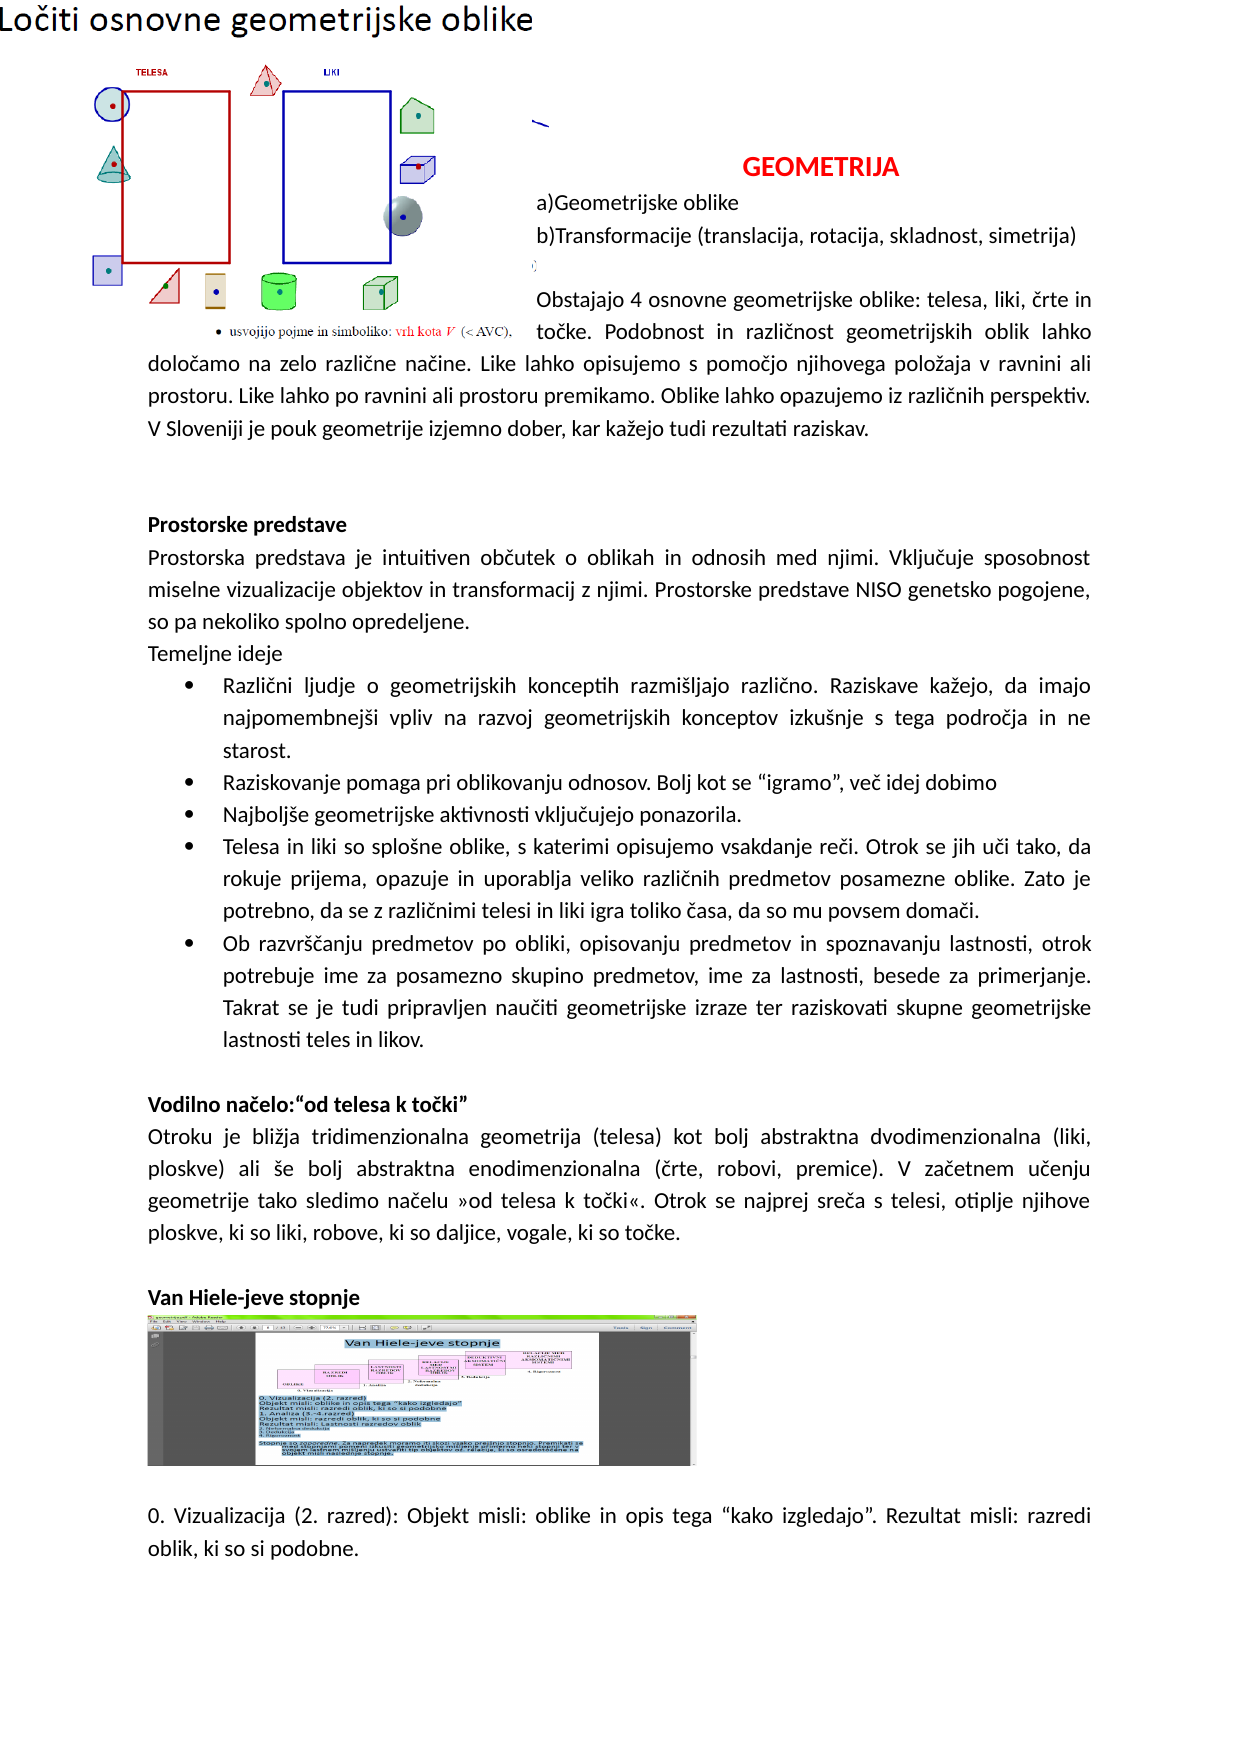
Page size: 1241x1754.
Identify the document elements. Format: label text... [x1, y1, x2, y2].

text Vodilno načelo:“od telesa k točki” [148, 1090, 1093, 1118]
text GEOMETRIJA [549, 148, 1093, 183]
text a)Geometrijske oblike [537, 188, 1093, 217]
list Najboljše geometrijske aktivnosti vključujejo ponazorila. [185, 800, 1093, 828]
text 0. Vizualizacija (2. razred): Objekt misli: oblike in opis tega “kako izgledajo”. Rezultat misli: razredi oblik, ki so si podobne. [148, 1501, 1093, 1562]
text Otroku je bližja tridimenzionalna geometrija (telesa) kot bolj abstraktna dvodimenzionalna (liki, ploskve) ali še bolj abstraktna enodimenzionalna (črte, robovi, premice). V začetnem učenju geometrije tako sledimo načelu »od telesa k točki«. Otrok se najprej sreča s telesi, otiplje njihove ploskve, ki so liki, robove, ki so daljice, vogale, ki so točke. [148, 1122, 1093, 1247]
text Temeljne ideje [148, 639, 1093, 667]
list Raziskovanje pomaga pri oblikovanju odnosov. Bolj kot se “igramo”, več idej dobimo [185, 768, 1093, 796]
list Telesa in liki so splošne oblike, s katerimi opisujemo vsakdanje reči. Otrok se jih uči tako, da rokuje prijema, opazuje in uporablja veliko različnih predmetov posamezne oblike. Zato je potrebno, da se z različnimi telesi in liki igra toliko časa, da so mu povsem domači. [185, 832, 1093, 925]
text Obstajajo 4 osnovne geometrijske oblike: telesa, liki, črte in točke. Podobnost in različnost geometrijskih oblik lahko določamo na zelo različne načine. Like lahko opisujemo s pomočjo njihovega položaja v ravnini ali prostoru. Like lahko po ravnini ali prostoru premikamo. Oblike lahko opazujemo iz različnih perspektiv. V Sloveniji je pouk geometrije izjemno dober, kar kažejo tudi rezultati raziskav. [148, 285, 1093, 442]
picture [0, 0, 549, 349]
text b)Transformacije (translacija, rotacija, skladnost, simetrija) [537, 221, 1093, 249]
text Prostorska predstava je intuitiven občutek o oblikah in odnosih med njimi. Vključuje sposobnost miselne vizualizacije objektov in transformacij z njimi. Prostorske predstave NISO genetsko pogojene, so pa nekoliko spolno opredeljene. [148, 543, 1093, 635]
picture [147, 1315, 697, 1466]
text Van Hiele-jeve stopnje [148, 1283, 1093, 1311]
list Različni ljudje o geometrijskih konceptih razmišljajo različno. Raziskave kažejo, da imajo najpomembnejši vpliv na razvoj geometrijskih konceptov izkušnje s tega področja in ne starost. [185, 671, 1093, 764]
list Ob razvrščanju predmetov po obliki, opisovanju predmetov in spoznavanju lastnosti, otrok potrebuje ime za posamezno skupino predmetov, ime za lastnosti, besede za primerjanje. Takrat se je tudi pripravljen naučiti geometrijske izraze ter raziskovati skupne geometrijske lastnosti teles in likov. [185, 929, 1093, 1053]
text Prostorske predstave [148, 510, 1093, 538]
